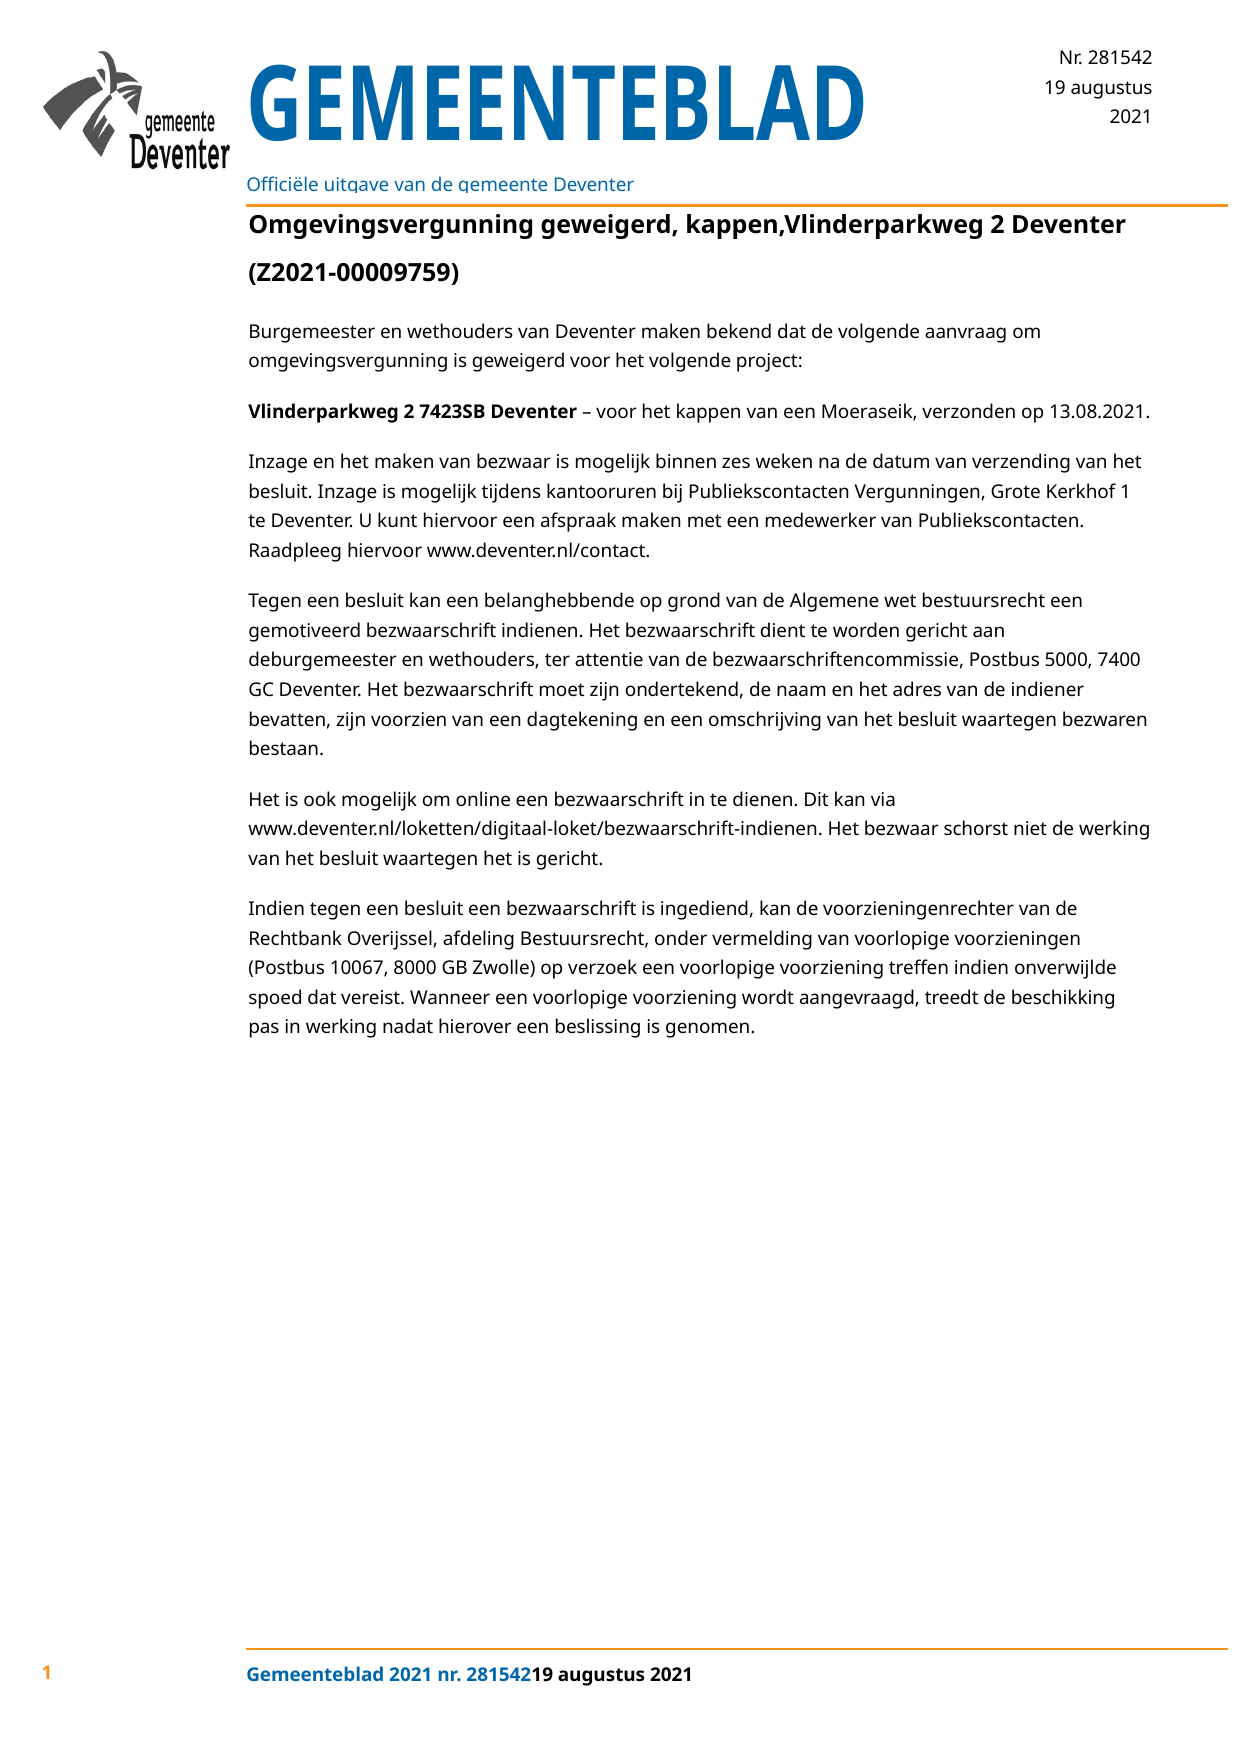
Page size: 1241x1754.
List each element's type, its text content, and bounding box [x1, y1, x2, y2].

text Het is ook mogelijk om online een bezwaarschrift in te dienen. Dit kan via www.deventer.nl/loketten/digitaal-loket/bezwaarschrift-indienen. Het bezwaar schorst niet de werking van het besluit waartegen het is gericht. [248, 786, 1152, 871]
picture [41, 47, 231, 172]
text Indien tegen een besluit een bezwaarschrift is ingediend, kan de voorzieningenrechter van de Rechtbank Overijssel, afdeling Bestuursrecht, onder vermelding van voorlopige voorzieningen (Postbus 10067, 8000 GB Zwolle) op verzoek een voorlopige voorziening treffen indien onverwijlde spoed dat vereist. Wanneer een voorlopige voorziening wordt aangevraagd, treedt de beschikking pas in werking nadat hierover een beslissing is genomen. [248, 895, 1152, 1039]
text Vlinderparkweg 2 7423SB Deventer – voor het kappen van een Moeraseik, verzonden op 13.08.2021. [248, 398, 1152, 424]
text Inzage en het maken van bezwaar is mogelijk binnen zes weken na de datum van verzending van het besluit. Inzage is mogelijk tijdens kantooruren bij Publiekscontacten Vergunningen, Grote Kerkhof 1 te Deventer. U kunt hiervoor een afspraak maken met een medewerker van Publiekscontacten. Raadpleeg hiervoor www.deventer.nl/contact. [248, 448, 1152, 563]
text Tegen een besluit kan een belanghebbende op grond van de Algemene wet bestuursrecht een gemotiveerd bezwaarschrift indienen. Het bezwaarschrift dient te worden gericht aan deburgemeester en wethouders, ter attentie van de bezwaarschriftencommissie, Postbus 5000, 7400 GC Deventer. Het bezwaarschrift moet zijn ondertekend, de naam en het adres van de indiener bevatten, zijn voorzien van een dagtekening en een omschrijving van het besluit waartegen bezwaren bestaan. [248, 587, 1152, 761]
text Omgevingsvergunning geweigerd, kappen,Vlinderparkweg 2 Deventer (Z2021-00009759) [248, 207, 1152, 288]
text Burgemeester en wethouders van Deventer maken bekend dat de volgende aanvraag om omgevingsvergunning is geweigerd voor het volgende project: [248, 318, 1152, 373]
